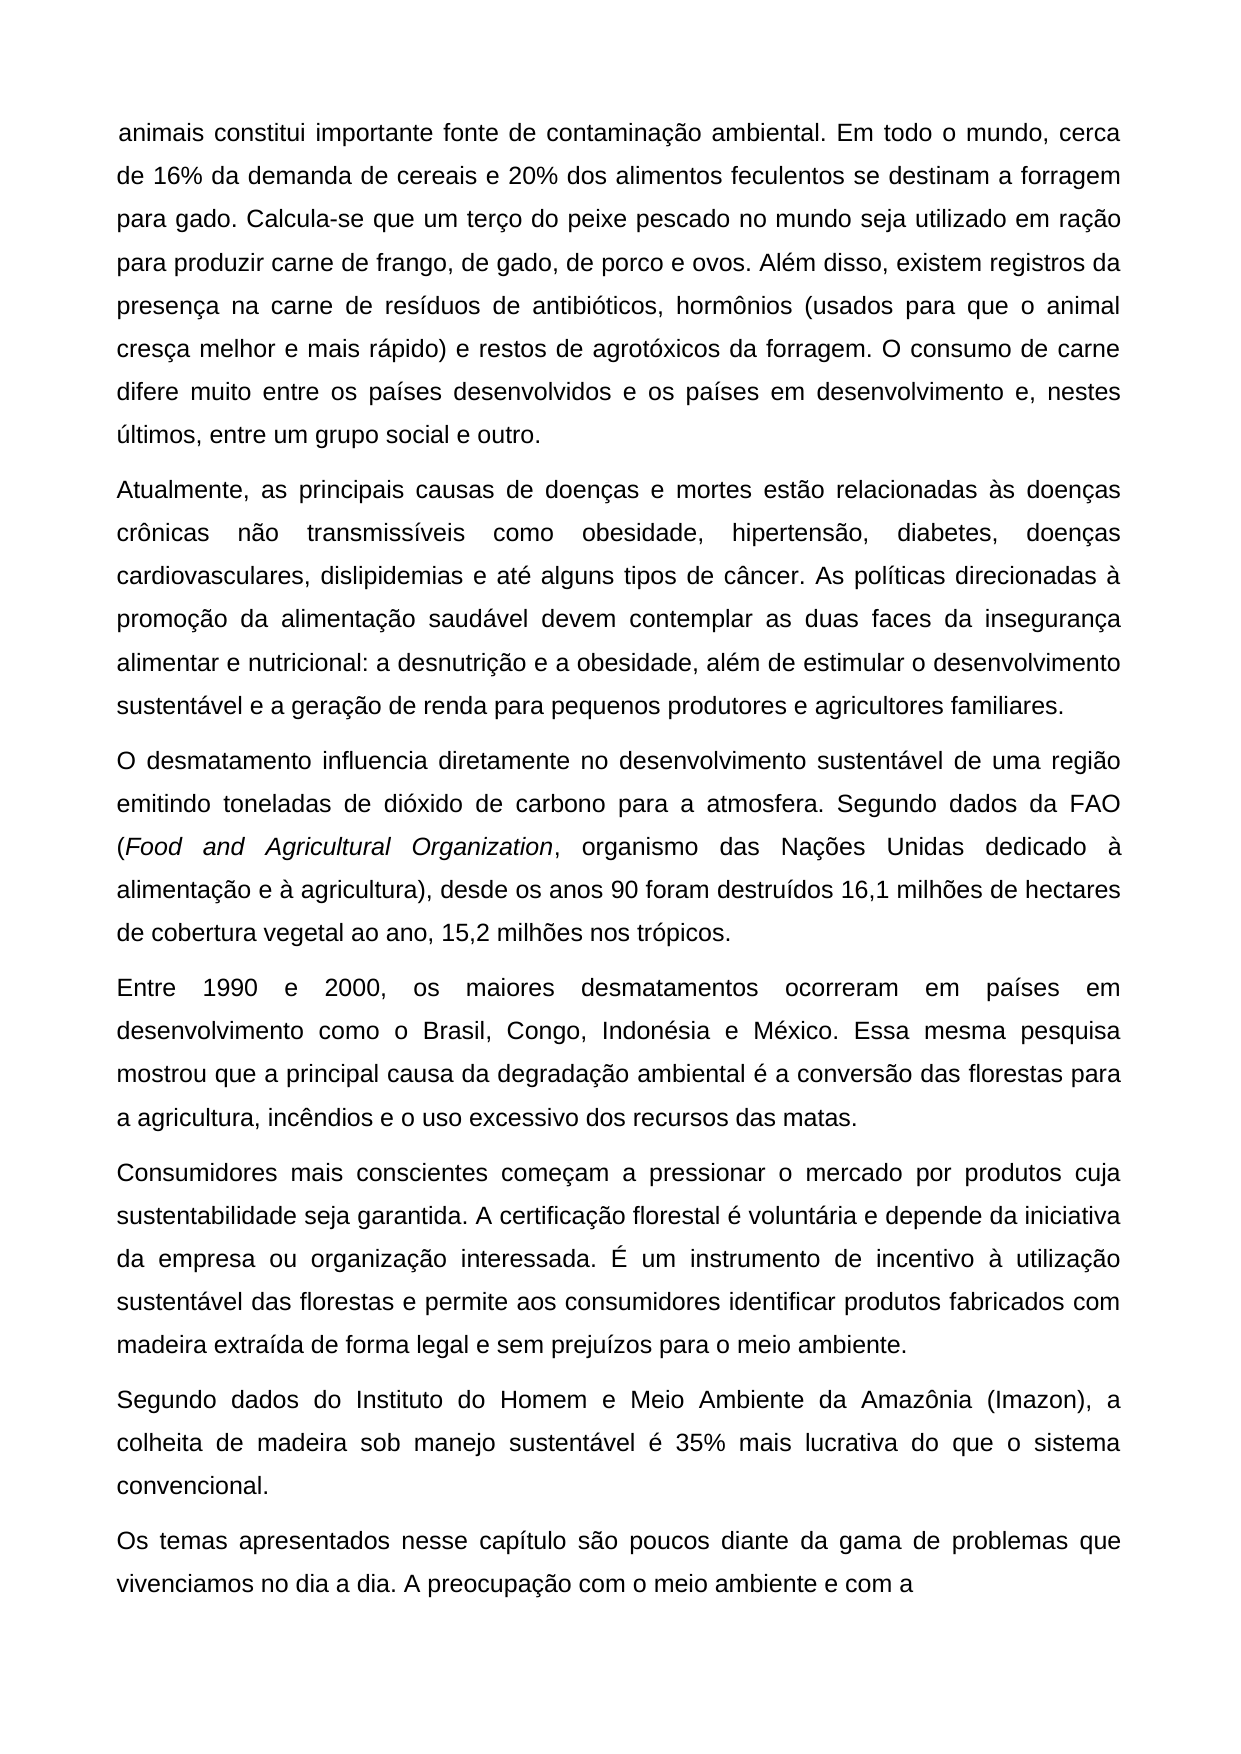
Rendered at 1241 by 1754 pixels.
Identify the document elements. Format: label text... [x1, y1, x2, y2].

text Entre 1990 e 2000, os maiores desmatamentos ocorreram em países em desenvolvimento como o Brasil, Congo, Indonésia e México. Essa mesma pesquisa mostrou que a principal causa da degradação ambiental é a conversão das florestas para a agricultura, incêndios e o uso excessivo dos recursos das matas. [116, 973, 1122, 1131]
text animais constitui importante fonte de contaminação ambiental. Em todo o mundo, cerca de 16% da demanda de cereais e 20% dos alimentos feculentos se destinam a forragem para gado. Calcula-se que um terço do peixe pescado no mundo seja utilizado em ração para produzir carne de frango, de gado, de porco e ovos. Além disso, existem registros da presença na carne de resíduos de antibióticos, hormônios (usados para que o animal cresça melhor e mais rápido) e restos de agrotóxicos da forragem. O consumo de carne difere muito entre os países desenvolvidos e os países em desenvolvimento e, nestes últimos, entre um grupo social e outro. [116, 118, 1122, 449]
text Atualmente, as principais causas de doenças e mortes estão relacionadas às doenças crônicas não transmissíveis como obesidade, hipertensão, diabetes, doenças cardiovasculares, dislipidemias e até alguns tipos de câncer. As políticas direcionadas à promoção da alimentação saudável devem contemplar as duas faces da insegurança alimentar e nutricional: a desnutrição e a obesidade, além de estimular o desenvolvimento sustentável e a geração de renda para pequenos produtores e agricultores familiares. [116, 475, 1122, 719]
text Os temas apresentados nesse capítulo são poucos diante da gama de problemas que vivenciamos no dia a dia. A preocupação com o meio ambiente e com a [116, 1526, 1122, 1598]
text O desmatamento influencia diretamente no desenvolvimento sustentável de uma região emitindo toneladas de dióxido de carbono para a atmosfera. Segundo dados da FAO (Food and Agricultural Organization, organismo das Nações Unidas dedicado à alimentação e à agricultura), desde os anos 90 foram destruídos 16,1 milhões de hectares de cobertura vegetal ao ano, 15,2 milhões nos trópicos. [116, 746, 1122, 947]
text Segundo dados do Instituto do Homem e Meio Ambiente da Amazônia (Imazon), a colheita de madeira sob manejo sustentável é 35% mais lucrativa do que o sistema convencional. [116, 1385, 1122, 1500]
text Consumidores mais conscientes começam a pressionar o mercado por produtos cuja sustentabilidade seja garantida. A certificação florestal é voluntária e depende da iniciativa da empresa ou organização interessada. É um instrumento de incentivo à utilização sustentável das florestas e permite aos consumidores identificar produtos fabricados com madeira extraída de forma legal e sem prejuízos para o meio ambiente. [116, 1158, 1122, 1359]
